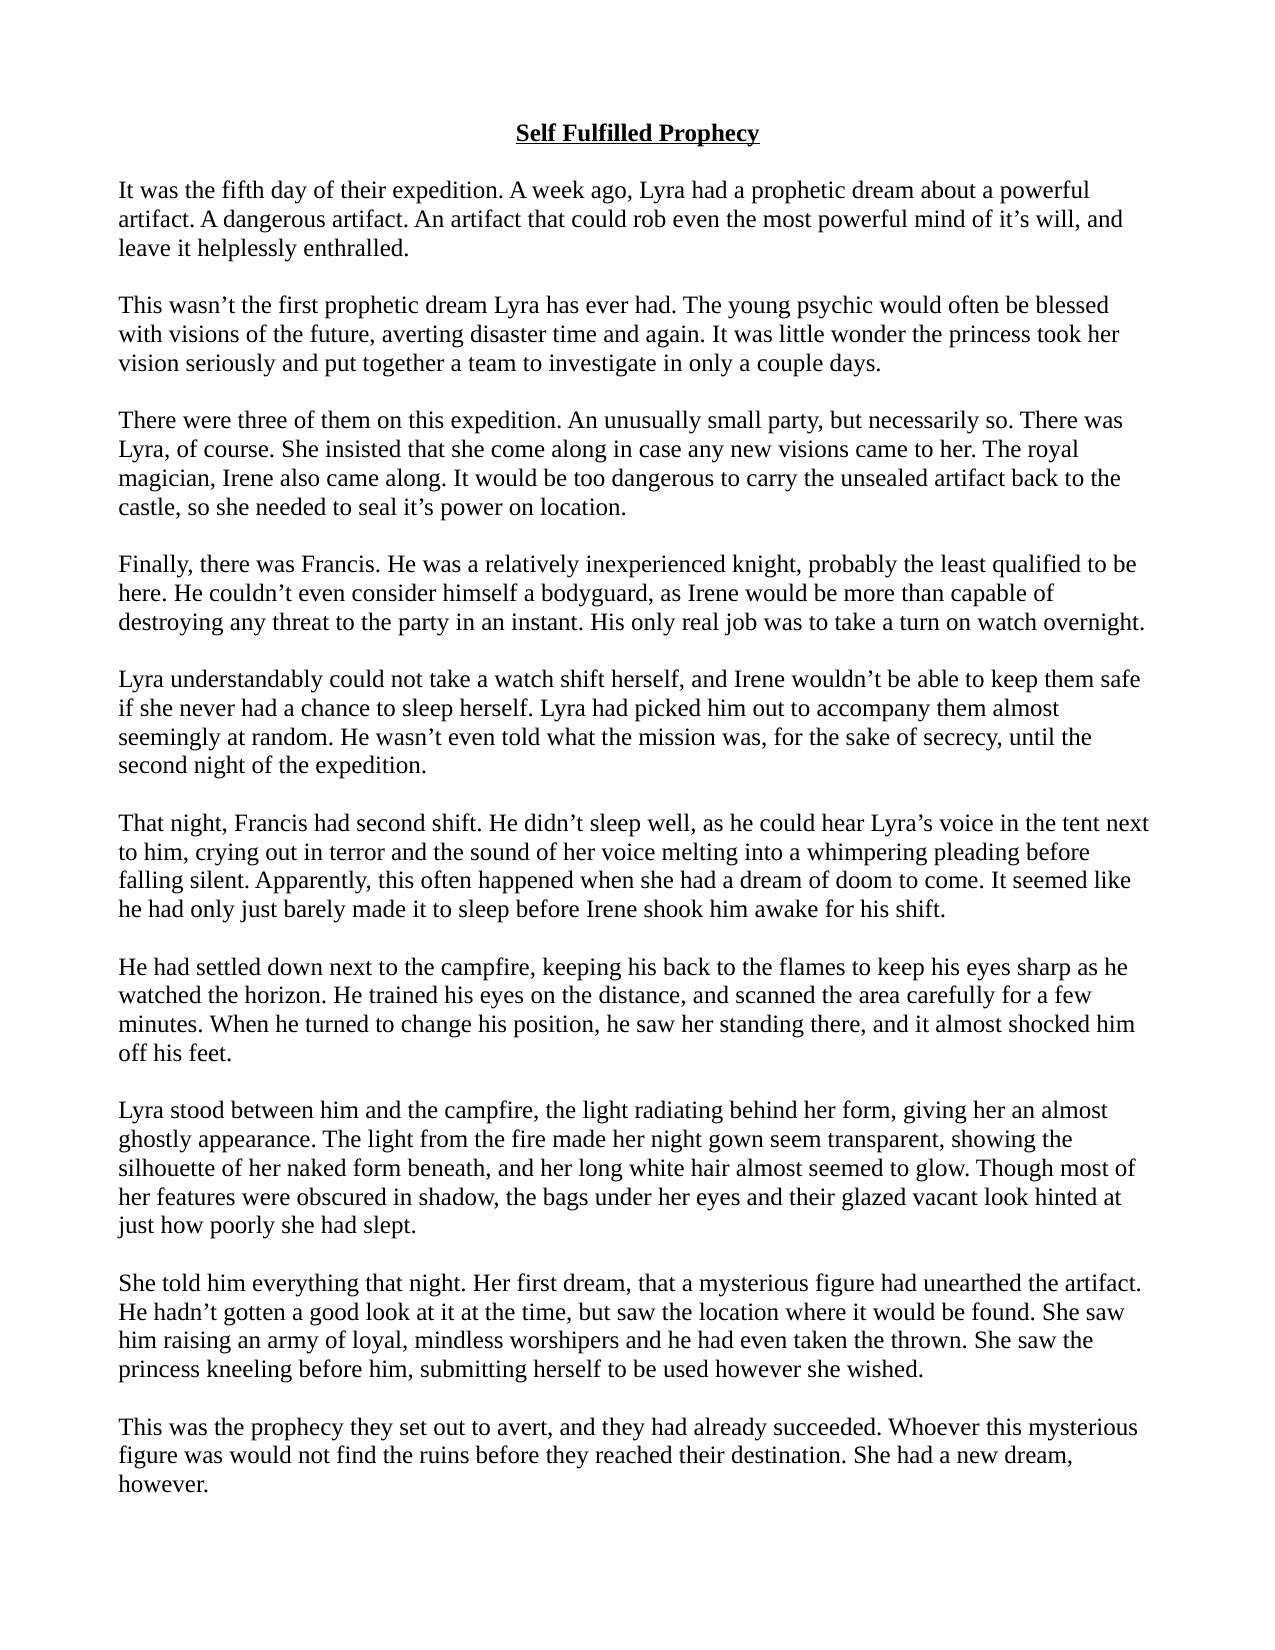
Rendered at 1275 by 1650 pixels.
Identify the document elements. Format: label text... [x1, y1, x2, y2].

text Lyra understandably could not take a watch shift herself, and Irene wouldn’t be able to keep them safe if she never had a chance to sleep herself. Lyra had picked him out to accompany them almost seemingly at random. He wasn’t even told what the mission was, for the sake of secrecy, until the second night of the expedition. [118, 664, 1157, 779]
text This wasn’t the first prophetic dream Lyra has ever had. The young psychic would often be blessed with visions of the future, averting disaster time and again. It was little wonder the princess took her vision seriously and put together a team to investigate in only a couple days. [118, 291, 1157, 377]
text He had settled down next to the campfire, keeping his back to the flames to keep his eyes sharp as he watched the horizon. He trained his eyes on the distance, and scanned the area carefully for a few minutes. When he turned to change his position, he saw her standing there, and it almost shocked him off his feet. [118, 952, 1157, 1067]
text This was the prophecy they set out to avert, and they had already succeeded. Whoever this mysterious figure was would not find the ruins before they reached their destination. She had a new dream, however. [118, 1412, 1157, 1498]
text Self Fulfilled Prophecy [118, 118, 1157, 147]
text There were three of them on this expedition. An unusually small party, but necessarily so. There was Lyra, of course. She insisted that she come along in case any new visions came to her. The royal magician, Irene also came along. It would be too dangerous to carry the unsealed artifact back to the castle, so she needed to seal it’s power on location. [118, 406, 1157, 521]
text Lyra stood between him and the campfire, the light radiating behind her form, giving her an almost ghostly appearance. The light from the fire made her night gown seem transparent, showing the silhouette of her naked form beneath, and her long white hair almost seemed to glow. Though most of her features were obscured in shadow, the bags under her eyes and their glazed vacant look hinted at just how poorly she had slept. [118, 1096, 1157, 1239]
text It was the fifth day of their expedition. A week ago, Lyra had a prophetic dream about a powerful artifact. A dangerous artifact. An artifact that could rob even the most powerful mind of it’s will, and leave it helplessly enthralled. [118, 176, 1157, 262]
text Finally, there was Francis. He was a relatively inexperienced knight, probably the least qualified to be here. He couldn’t even consider himself a bodyguard, as Irene would be more than capable of destroying any threat to the party in an instant. His only real job was to take a turn on watch overnight. [118, 549, 1157, 636]
text She told him everything that night. Her first dream, that a mysterious figure had unearthed the artifact. He hadn’t gotten a good look at it at the time, but saw the location where it would be found. She saw him raising an army of loyal, mindless worshipers and he had even taken the thrown. She saw the princess kneeling before him, submitting herself to be used however she wished. [118, 1268, 1157, 1383]
text That night, Francis had second shift. He didn’t sleep well, as he could hear Lyra’s voice in the tent next to him, crying out in terror and the sound of her voice melting into a whimpering pleading before falling silent. Apparently, this often happened when she had a dream of doom to come. It seemed like he had only just barely made it to sleep before Irene shook him awake for his shift. [118, 808, 1157, 923]
